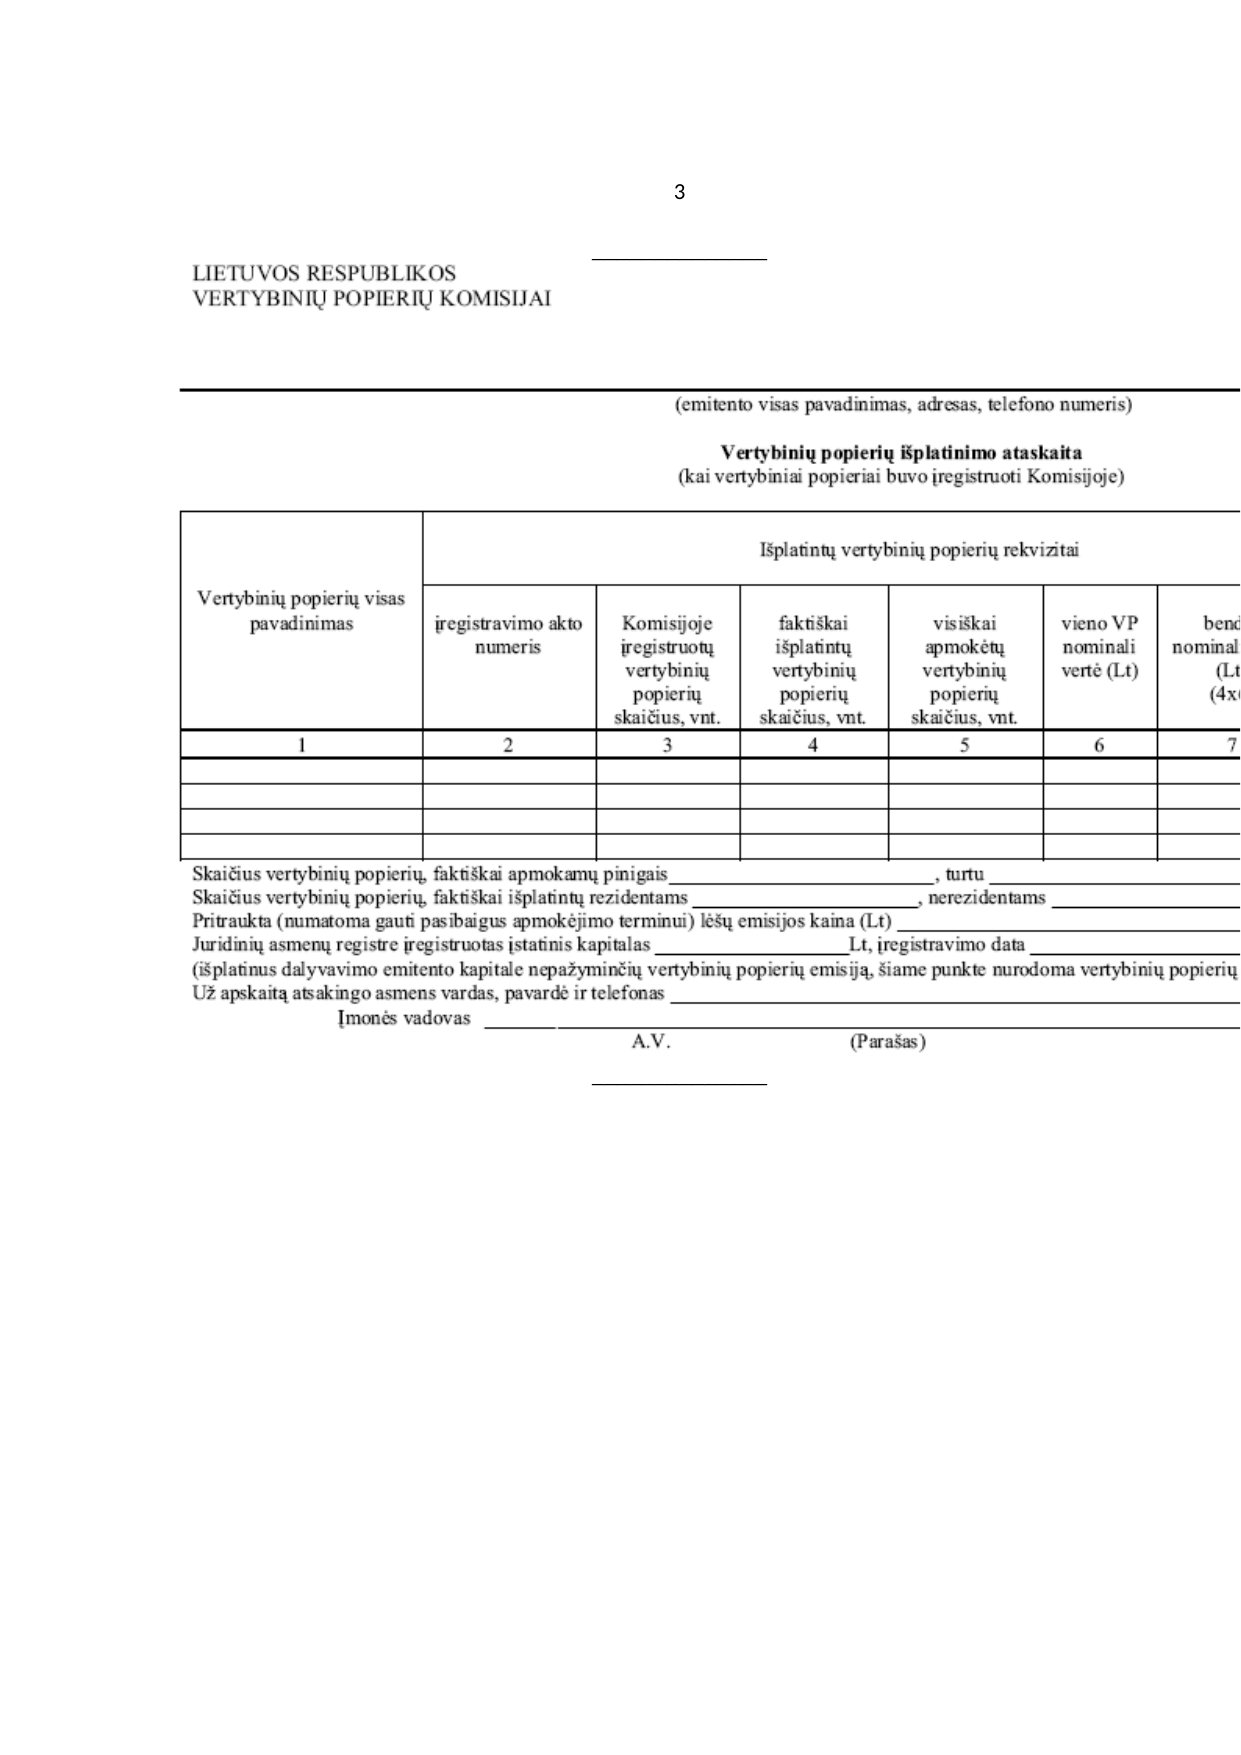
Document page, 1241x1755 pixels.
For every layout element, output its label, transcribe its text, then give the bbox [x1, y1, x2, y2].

text ______________ [177, 234, 1181, 262]
text ______________ [177, 1060, 1181, 1088]
